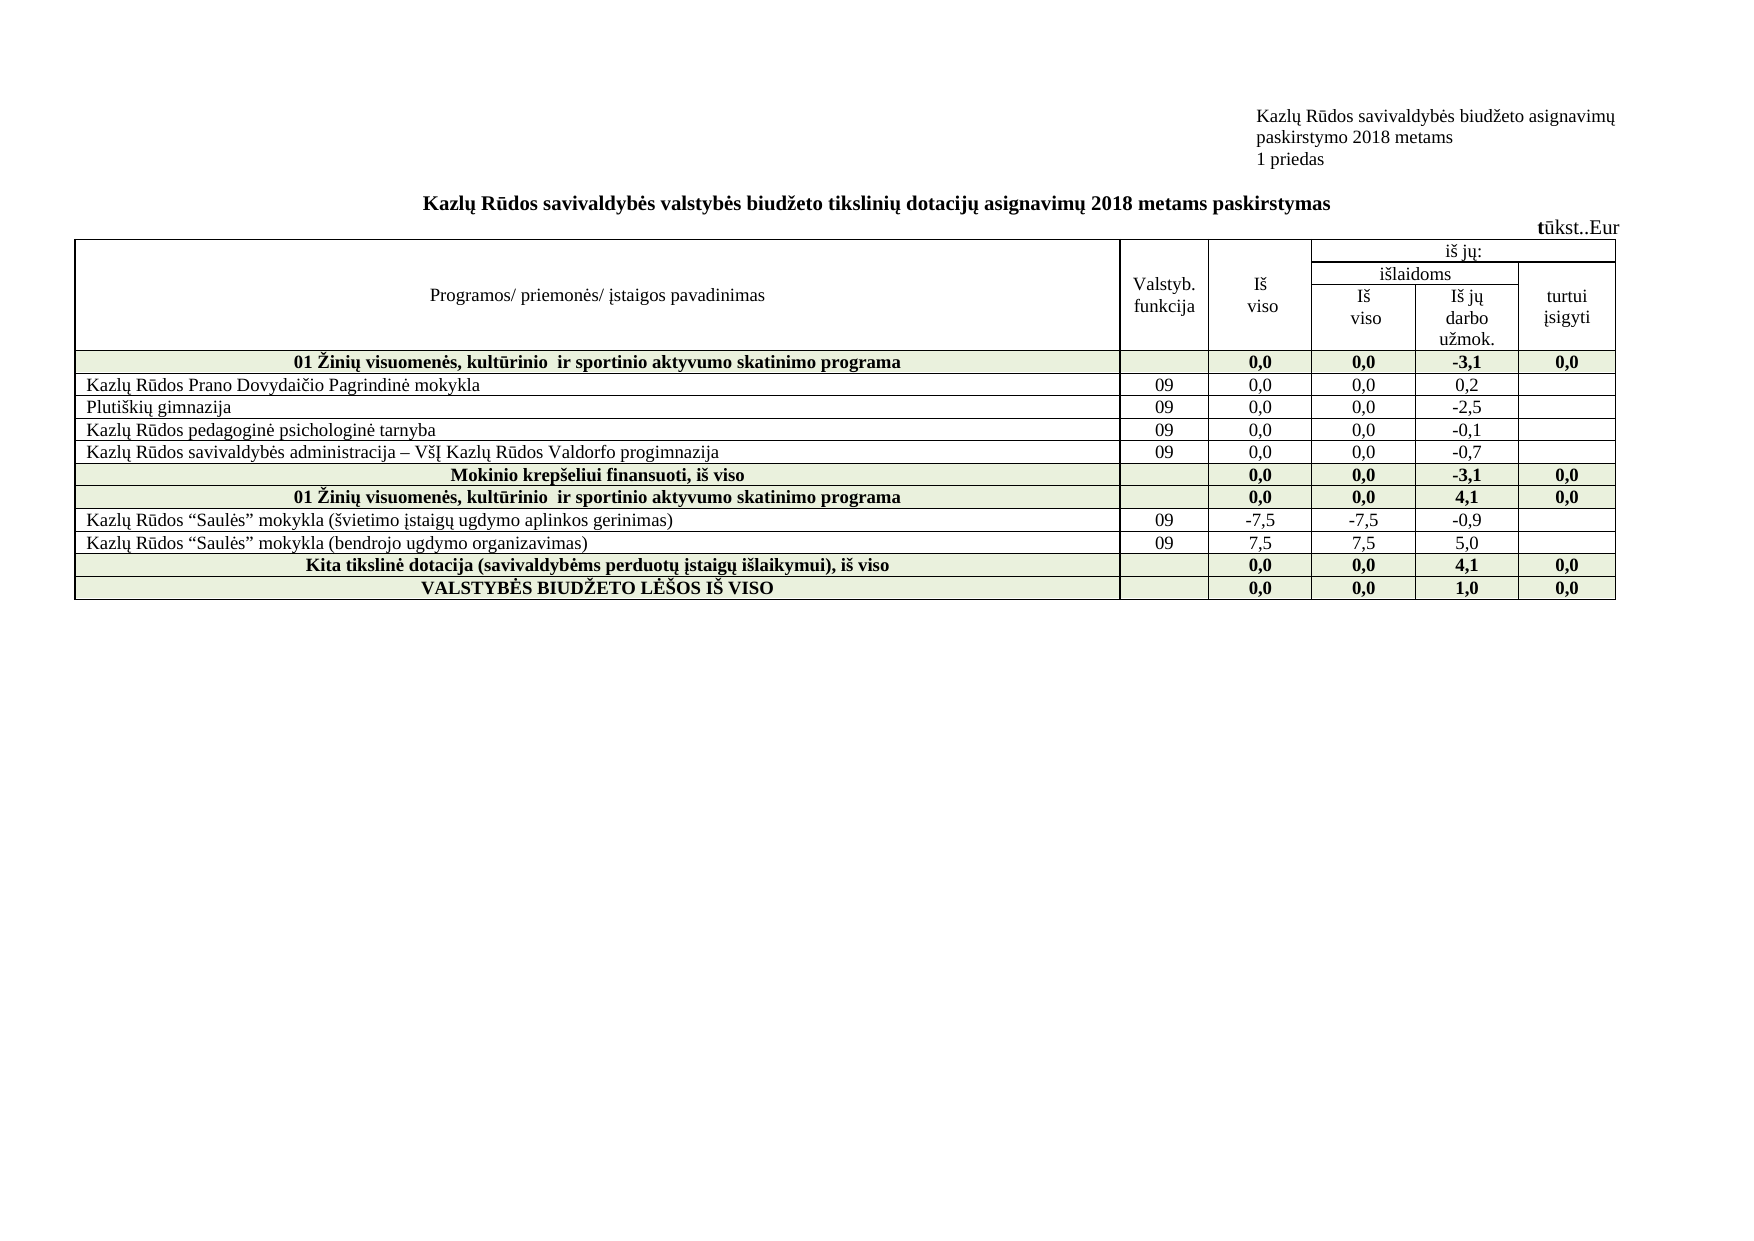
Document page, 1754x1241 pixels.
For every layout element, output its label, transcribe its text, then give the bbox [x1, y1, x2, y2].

table_cell 4,1 [1416, 486, 1518, 508]
text Kazlų Rūdos savivaldybės biudžeto asignavimų [75, 104, 1679, 126]
table_cell [1519, 396, 1615, 418]
table_cell 0,0 [1312, 419, 1415, 440]
table_cell Iš viso [1312, 285, 1415, 350]
table_cell [1519, 441, 1615, 463]
table_cell [1121, 464, 1208, 485]
table_cell 0,0 [1209, 396, 1311, 418]
table_cell 0,0 [1519, 577, 1615, 598]
table_cell 4,1 [1416, 554, 1518, 576]
table_cell Kazlų Rūdos savivaldybės administracija – VšĮ Kazlų Rūdos Valdorfo progimnazija [76, 441, 1119, 463]
table_cell 7,5 [1209, 532, 1311, 553]
table_cell 0,0 [1312, 351, 1415, 372]
table_cell 0,0 [1209, 351, 1311, 372]
table_cell Kita tikslinė dotacija (savivaldybėms perduotų įstaigų išlaikymui), iš viso [76, 554, 1119, 576]
table_header Valstyb. funkcija [1121, 240, 1208, 350]
table_cell 09 [1121, 441, 1208, 463]
table_cell -0,7 [1416, 441, 1518, 463]
table_cell 0,0 [1519, 464, 1615, 485]
table_cell 7,5 [1312, 532, 1415, 553]
table_cell 09 [1121, 374, 1208, 395]
table_cell 0,2 [1416, 374, 1518, 395]
table_cell 5,0 [1416, 532, 1518, 553]
table_cell 0,0 [1312, 464, 1415, 485]
table_cell 1,0 [1416, 577, 1518, 598]
table_cell 01 Žinių visuomenės, kultūrinio ir sportinio aktyvumo skatinimo programa [76, 351, 1119, 372]
table_cell turtui įsigyti [1519, 263, 1615, 350]
table_cell 0,0 [1209, 577, 1311, 598]
table_cell 0,0 [1209, 554, 1311, 576]
table_cell 01 Žinių visuomenės, kultūrinio ir sportinio aktyvumo skatinimo programa [76, 486, 1119, 508]
table_cell VALSTYBĖS BIUDŽETO LĖŠOS IŠ VISO [76, 577, 1119, 598]
text tūkst..Eur [75, 215, 1679, 239]
table_cell Kazlų Rūdos Prano Dovydaičio Pagrindinė mokykla [76, 374, 1119, 395]
table_cell [1121, 351, 1208, 372]
table_cell -3,1 [1416, 351, 1518, 372]
text paskirstymo 2018 metams [75, 126, 1679, 148]
table_cell 0,0 [1312, 374, 1415, 395]
table_cell 0,0 [1209, 441, 1311, 463]
table_cell -0,9 [1416, 509, 1518, 531]
table_cell [1121, 554, 1208, 576]
table_cell 0,0 [1312, 486, 1415, 508]
table_header Programos/ priemonės/ įstaigos pavadinimas [76, 240, 1119, 350]
table_cell 0,0 [1209, 374, 1311, 395]
text Kazlų Rūdos savivaldybės valstybės biudžeto tikslinių dotacijų asignavimų 2018 metams paskirstymas [75, 191, 1679, 215]
table_cell Kazlų Rūdos “Saulės” mokykla (švietimo įstaigų ugdymo aplinkos gerinimas) [76, 509, 1119, 531]
table_cell 0,0 [1519, 486, 1615, 508]
table_cell [1121, 577, 1208, 598]
table_cell Iš jų darbo užmok. [1416, 285, 1518, 350]
table_cell 0,0 [1209, 419, 1311, 440]
table_cell 09 [1121, 396, 1208, 418]
table_cell Kazlų Rūdos “Saulės” mokykla (bendrojo ugdymo organizavimas) [76, 532, 1119, 553]
table_cell 0,0 [1209, 464, 1311, 485]
table_cell [1519, 374, 1615, 395]
table_cell -3,1 [1416, 464, 1518, 485]
table_cell [1519, 532, 1615, 553]
table_cell 0,0 [1519, 554, 1615, 576]
table_cell -7,5 [1312, 509, 1415, 531]
table_cell [1519, 509, 1615, 531]
table_cell 09 [1121, 509, 1208, 531]
table_cell Plutiškių gimnazija [76, 396, 1119, 418]
table_cell [1519, 419, 1615, 440]
table_cell -7,5 [1209, 509, 1311, 531]
table_header iš jų: [1312, 240, 1615, 261]
table_cell -2,5 [1416, 396, 1518, 418]
table_cell 09 [1121, 419, 1208, 440]
table_header Iš viso [1209, 240, 1311, 350]
table_cell Kazlų Rūdos pedagoginė psichologinė tarnyba [76, 419, 1119, 440]
text 1 priedas [75, 148, 1679, 169]
table_cell 0,0 [1209, 486, 1311, 508]
table_cell 0,0 [1312, 396, 1415, 418]
table_cell išlaidoms [1312, 263, 1518, 284]
table_cell [1121, 486, 1208, 508]
table_cell 0,0 [1312, 554, 1415, 576]
table_cell 0,0 [1312, 577, 1415, 598]
table_cell 09 [1121, 532, 1208, 553]
table_cell -0,1 [1416, 419, 1518, 440]
table_cell Mokinio krepšeliui finansuoti, iš viso [76, 464, 1119, 485]
table_cell 0,0 [1519, 351, 1615, 372]
table_cell 0,0 [1312, 441, 1415, 463]
